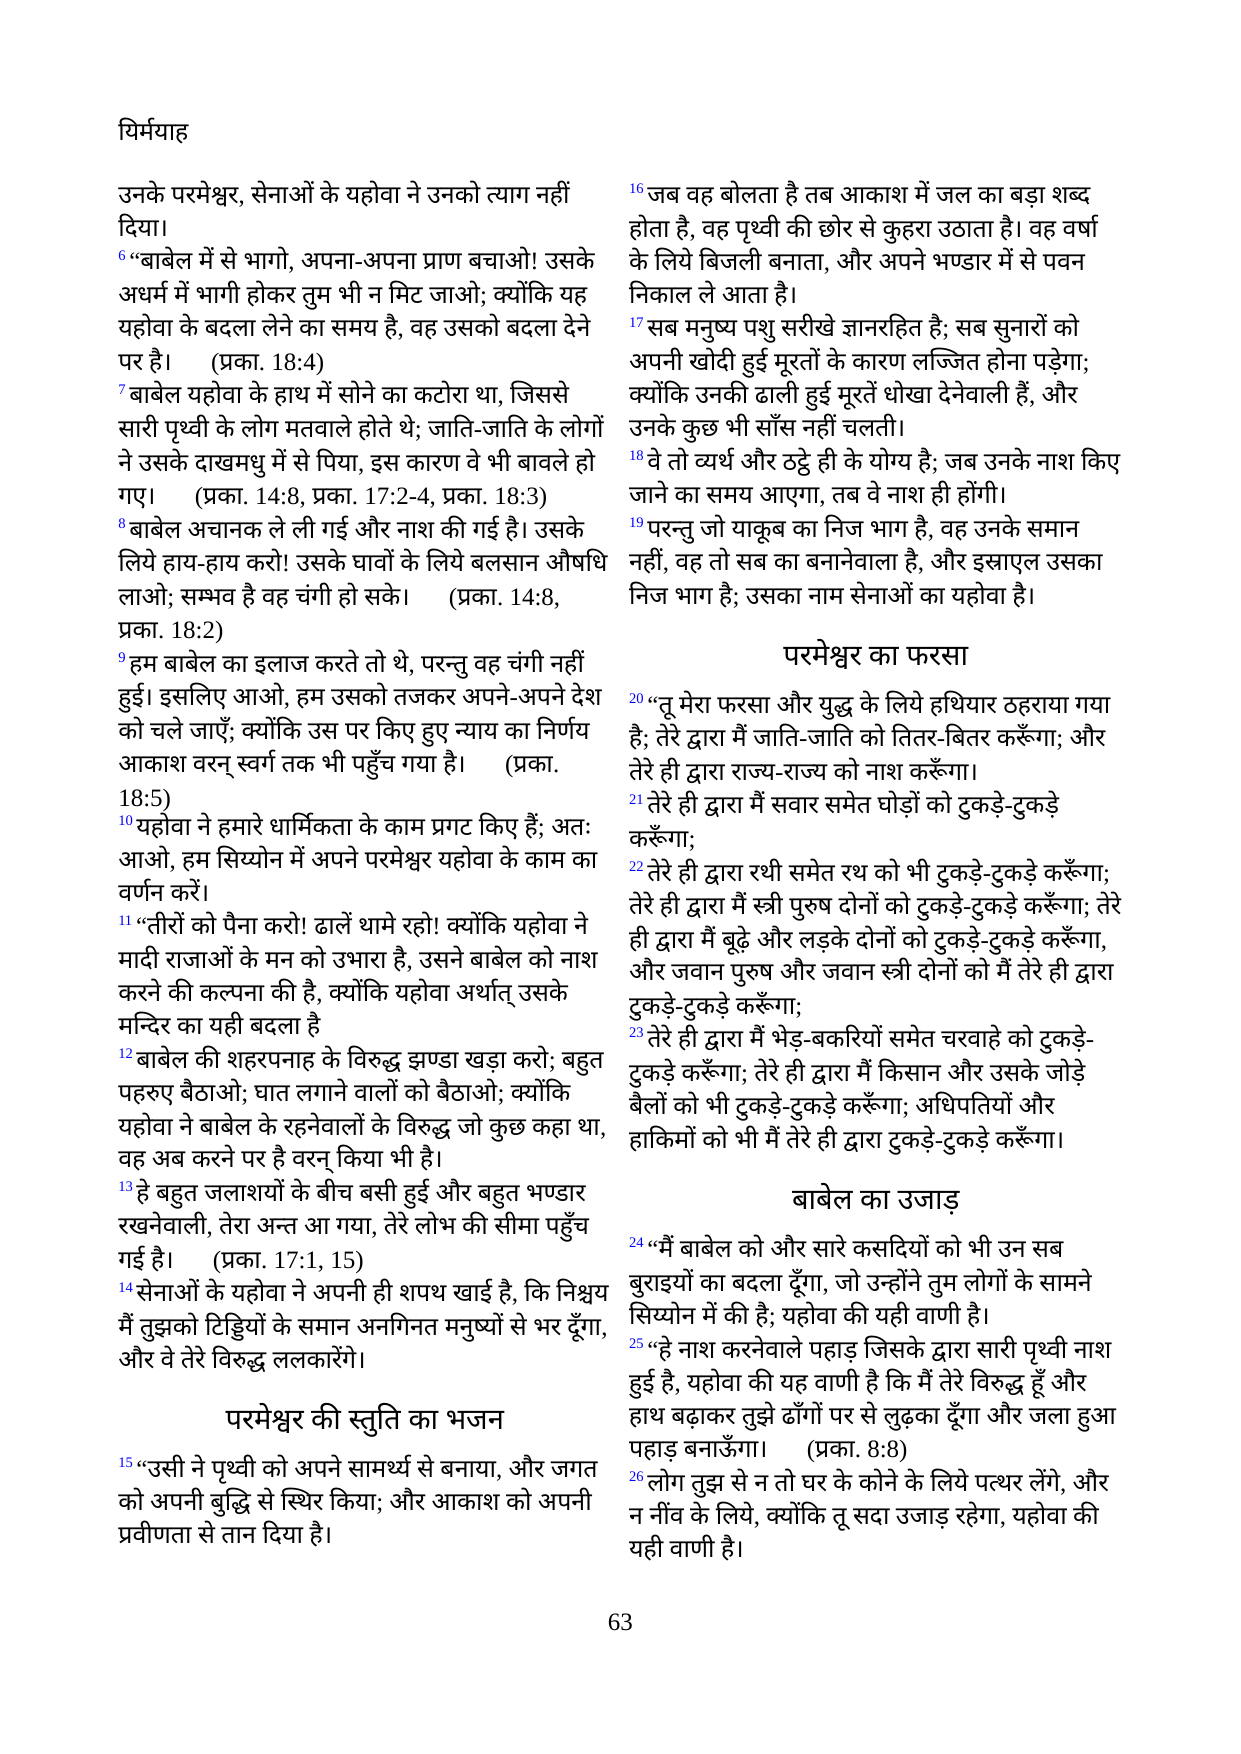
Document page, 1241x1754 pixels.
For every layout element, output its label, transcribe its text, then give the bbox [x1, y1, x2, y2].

text 15 “उसी ने पृथ्वी को अपने सामर्थ्य से बनाया, और जगत को अपनी बुद्धि से स्थिर किया; और आकाश को अपनी प्रवीणता से तान दिया है। [118, 1454, 611, 1553]
text 18 वे तो व्यर्थ और ठट्ठे ही के योग्य है; जब उनके नाश किए जाने का समय आएगा, तब वे नाश ही होंगी। [629, 447, 1122, 514]
text 7 बाबेल यहोवा के हाथ में सोने का कटोरा था, जिससे सारी पृथ्वी के लोग मतवाले होते थे; जाति-जाति के लोगों ने उसके दाखमधु में से पिया, इस कारण वे भी बावले हो गए। (प्रका. 14:8, प्रका. 17:2-4, प्रका. 18:3) [118, 381, 611, 515]
text 23 तेरे ही द्वारा मैं भेड़-बकरियों समेत चरवाहे को टुकड़े-टुकड़े करूँगा; तेरे ही द्वारा मैं किसान और उसके जोड़े बैलों को भी टुकड़े-टुकड़े करूँगा; अधिपतियों और हाकिमों को भी मैं तेरे ही द्वारा टुकड़े-टुकड़े करूँगा। [629, 1024, 1122, 1158]
text 9 हम बाबेल का इलाज करते तो थे, परन्तु वह चंगी नहीं हुई। इसलिए आओ, हम उसको तजकर अपने-अपने देश को चले जाएँ; क्योंकि उस पर किए हुए न्याय का निर्णय आकाश वरन् स्वर्ग तक भी पहुँच गया है। (प्रका. 18:5) [118, 649, 611, 812]
text 19 परन्तु जो याकूब का निज भाग है, वह उनके समान नहीं, वह तो सब का बनानेवाला है, और इस्राएल उसका निज भाग है; उसका नाम सेनाओं का यहोवा है। [629, 514, 1122, 614]
subtitle परमेश्वर का फरसा [629, 639, 1122, 677]
subtitle बाबेल का उजाड़ [629, 1183, 1122, 1222]
text 25 “हे नाश करनेवाले पहाड़ जिसके द्वारा सारी पृथ्वी नाश हुई है, यहोवा की यह वाणी है कि मैं तेरे विरुद्ध हूँ और हाथ बढ़ाकर तुझे ढाँगों पर से लुढ़का दूँगा और जला हुआ पहाड़ बनाऊँगा। (प्रका. 8:8) [629, 1335, 1122, 1468]
text 20 “तू मेरा फरसा और युद्ध के लिये हथियार ठहराया गया है; तेरे द्वारा मैं जाति-जाति को तितर-बितर करूँगा; और तेरे ही द्वारा राज्य-राज्य को नाश करूँगा। [629, 690, 1122, 791]
text 14 सेनाओं के यहोवा ने अपनी ही शपथ खाई है, कि निश्चय मैं तुझको टिड्डियों के समान अनगिनत मनुष्यों से भर दूँगा, और वे तेरे विरुद्ध ललकारेंगे। [118, 1278, 611, 1378]
text 21 तेरे ही द्वारा मैं सवार समेत घोड़ों को टुकड़े-टुकड़े करूँगा; [629, 791, 1122, 858]
text 10 यहोवा ने हमारे धार्मिकता के काम प्रगट किए हैं; अतः आओ, हम सिय्योन में अपने परमेश्वर यहोवा के काम का वर्णन करें। [118, 812, 611, 911]
text उनके परमेश्वर, सेनाओं के यहोवा ने उनको त्याग नहीं दिया। [118, 180, 611, 246]
text 8 बाबेल अचानक ले ली गई और नाश की गई है। उसके लिये हाय-हाय करो! उसके घावों के लिये बलसान औषधि लाओ; सम्भव है वह चंगी हो सके। (प्रका. 14:8, प्रका. 18:2) [118, 515, 611, 649]
text 6 “बाबेल में से भागो, अपना-अपना प्राण बचाओ! उसके अधर्म में भागी होकर तुम भी न मिट जाओ; क्योंकि यह यहोवा के बदला लेने का समय है, वह उसको बदला देने पर है। (प्रका. 18:4) [118, 246, 611, 381]
text 24 “मैं बाबेल को और सारे कसदियों को भी उन सब बुराइयों का बदला दूँगा, जो उन्होंने तुम लोगों के सामने सिय्योन में की है; यहोवा की यही वाणी है। [629, 1234, 1122, 1335]
subtitle परमेश्वर की स्तुति का भजन [118, 1403, 611, 1441]
text 13 हे बहुत जलाशयों के बीच बसी हुई और बहुत भण्डार रखनेवाली, तेरा अन्त आ गया, तेरे लोभ की सीमा पहुँच गई है। (प्रका. 17:1, 15) [118, 1178, 611, 1278]
text 11 “तीरों को पैना करो! ढालें थामे रहो! क्योंकि यहोवा ने मादी राजाओं के मन को उभारा है, उसने बाबेल को नाश करने की कल्पना की है, क्योंकि यहोवा अर्थात् उसके मन्दिर का यही बदला है [118, 911, 611, 1045]
text 12 बाबेल की शहरपनाह के विरुद्ध झण्डा खड़ा करो; बहुत पहरुए बैठाओ; घात लगाने वालों को बैठाओ; क्योंकि यहोवा ने बाबेल के रहनेवालों के विरुद्ध जो कुछ कहा था, वह अब करने पर है वरन् किया भी है। [118, 1045, 611, 1178]
text 22 तेरे ही द्वारा रथी समेत रथ को भी टुकड़े-टुकड़े करूँगा; तेरे ही द्वारा मैं स्त्री पुरुष दोनों को टुकड़े-टुकड़े करूँगा; तेरे ही द्वारा मैं बूढ़े और लड़के दोनों को टुकड़े-टुकड़े करूँगा, और जवान पुरुष और जवान स्त्री दोनों को मैं तेरे ही द्वारा टुकड़े-टुकड़े करूँगा; [629, 858, 1122, 1024]
text 16 जब वह बोलता है तब आकाश में जल का बड़ा शब्द होता है, वह पृथ्वी की छोर से कुहरा उठाता है। वह वर्षा के लिये बिजली बनाता, और अपने भण्डार में से पवन निकाल ले आता है। [629, 180, 1122, 313]
text 26 लोग तुझ से न तो घर के कोने के लिये पत्थर लेंगे, और न नींव के लिये, क्योंकि तू सदा उजाड़ रहेगा, यहोवा की यही वाणी है। [629, 1468, 1122, 1568]
text 17 सब मनुष्य पशु सरीखे ज्ञानरहित है; सब सुनारों को अपनी खोदी हुई मूरतों के कारण लज्जित होना पड़ेगा; क्योंकि उनकी ढाली हुई मूरतें धोखा देनेवाली हैं, और उनके कुछ भी साँस नहीं चलती। [629, 313, 1122, 447]
